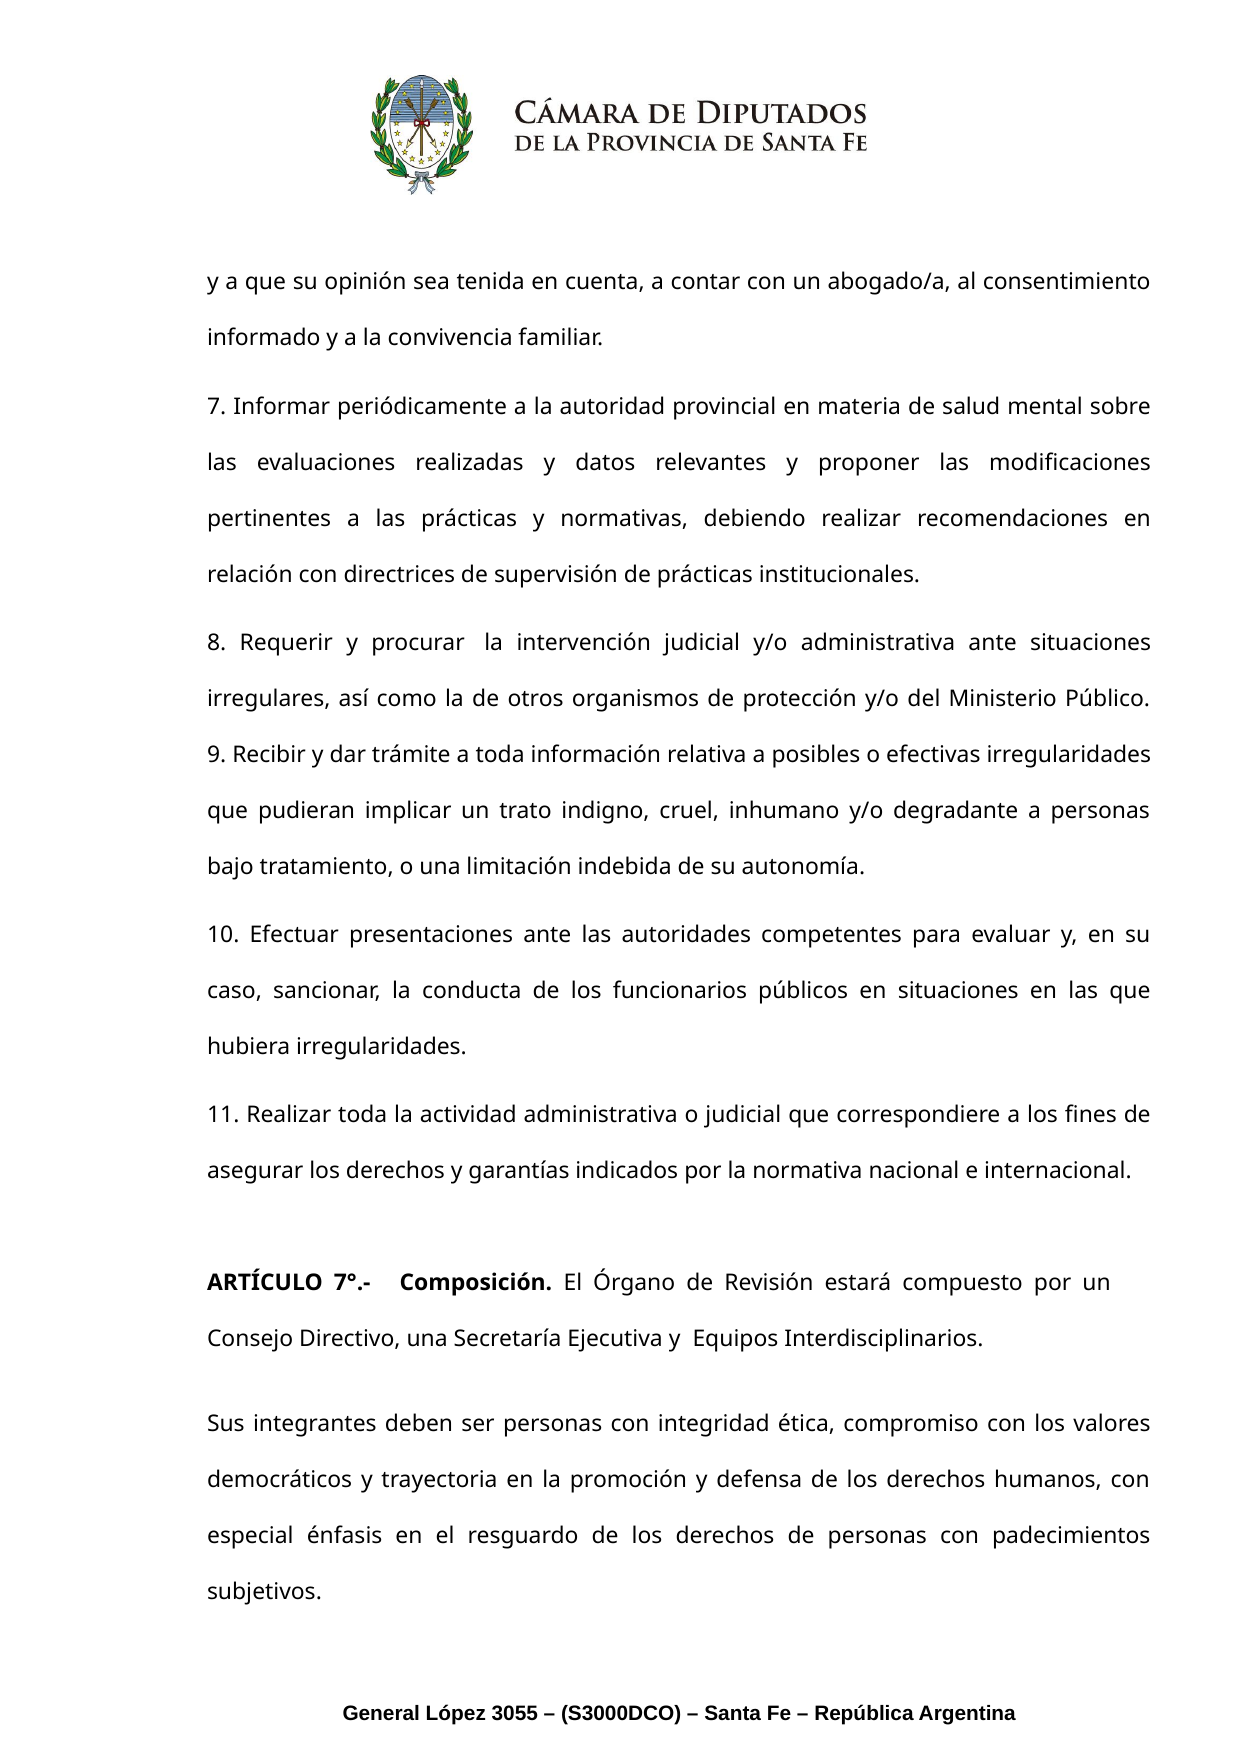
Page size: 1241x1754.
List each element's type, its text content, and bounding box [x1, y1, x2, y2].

text 10. Efectuar presentaciones ante las autoridades competentes para evaluar y, en su caso, sancionar, la conducta de los funcionarios públicos en situaciones en las que hubiera irregularidades. [207, 918, 1152, 1061]
text 11. Realizar toda la actividad administrativa o judicial que correspondiere a los fines de asegurar los derechos y garantías indicados por la normativa nacional e internacional. [207, 1098, 1152, 1186]
picture [370, 75, 867, 199]
text y a que su opinión sea tenida en cuenta, a contar con un abogado/a, al consentimiento informado y a la convivencia familiar. [207, 265, 1152, 352]
text Sus integrantes deben ser personas con integridad ética, compromiso con los valores democráticos y trayectoria en la promoción y defensa de los derechos humanos, con especial énfasis en el resguardo de los derechos de personas con padecimientos subjetivos. [207, 1407, 1152, 1606]
text ARTÍCULO 7°.- Composición. El Órgano de Revisión estará compuesto por un Consejo Directivo, una Secretaría Ejecutiva y Equipos Interdisciplinarios. [207, 1266, 1152, 1353]
text 8. Requerir y procurar la intervención judicial y/o administrativa ante situaciones irregulares, así como la de otros organismos de protección y/o del Ministerio Público. 9. Recibir y dar trámite a toda información relativa a posibles o efectivas irregularidades que pudieran implicar un trato indigno, cruel, inhumano y/o degradante a personas bajo tratamiento, o una limitación indebida de su autonomía. [207, 626, 1152, 881]
text 7. Informar periódicamente a la autoridad provincial en materia de salud mental sobre las evaluaciones realizadas y datos relevantes y proponer las modificaciones pertinentes a las prácticas y normativas, debiendo realizar recomendaciones en relación con directrices de supervisión de prácticas institucionales. [207, 390, 1152, 589]
